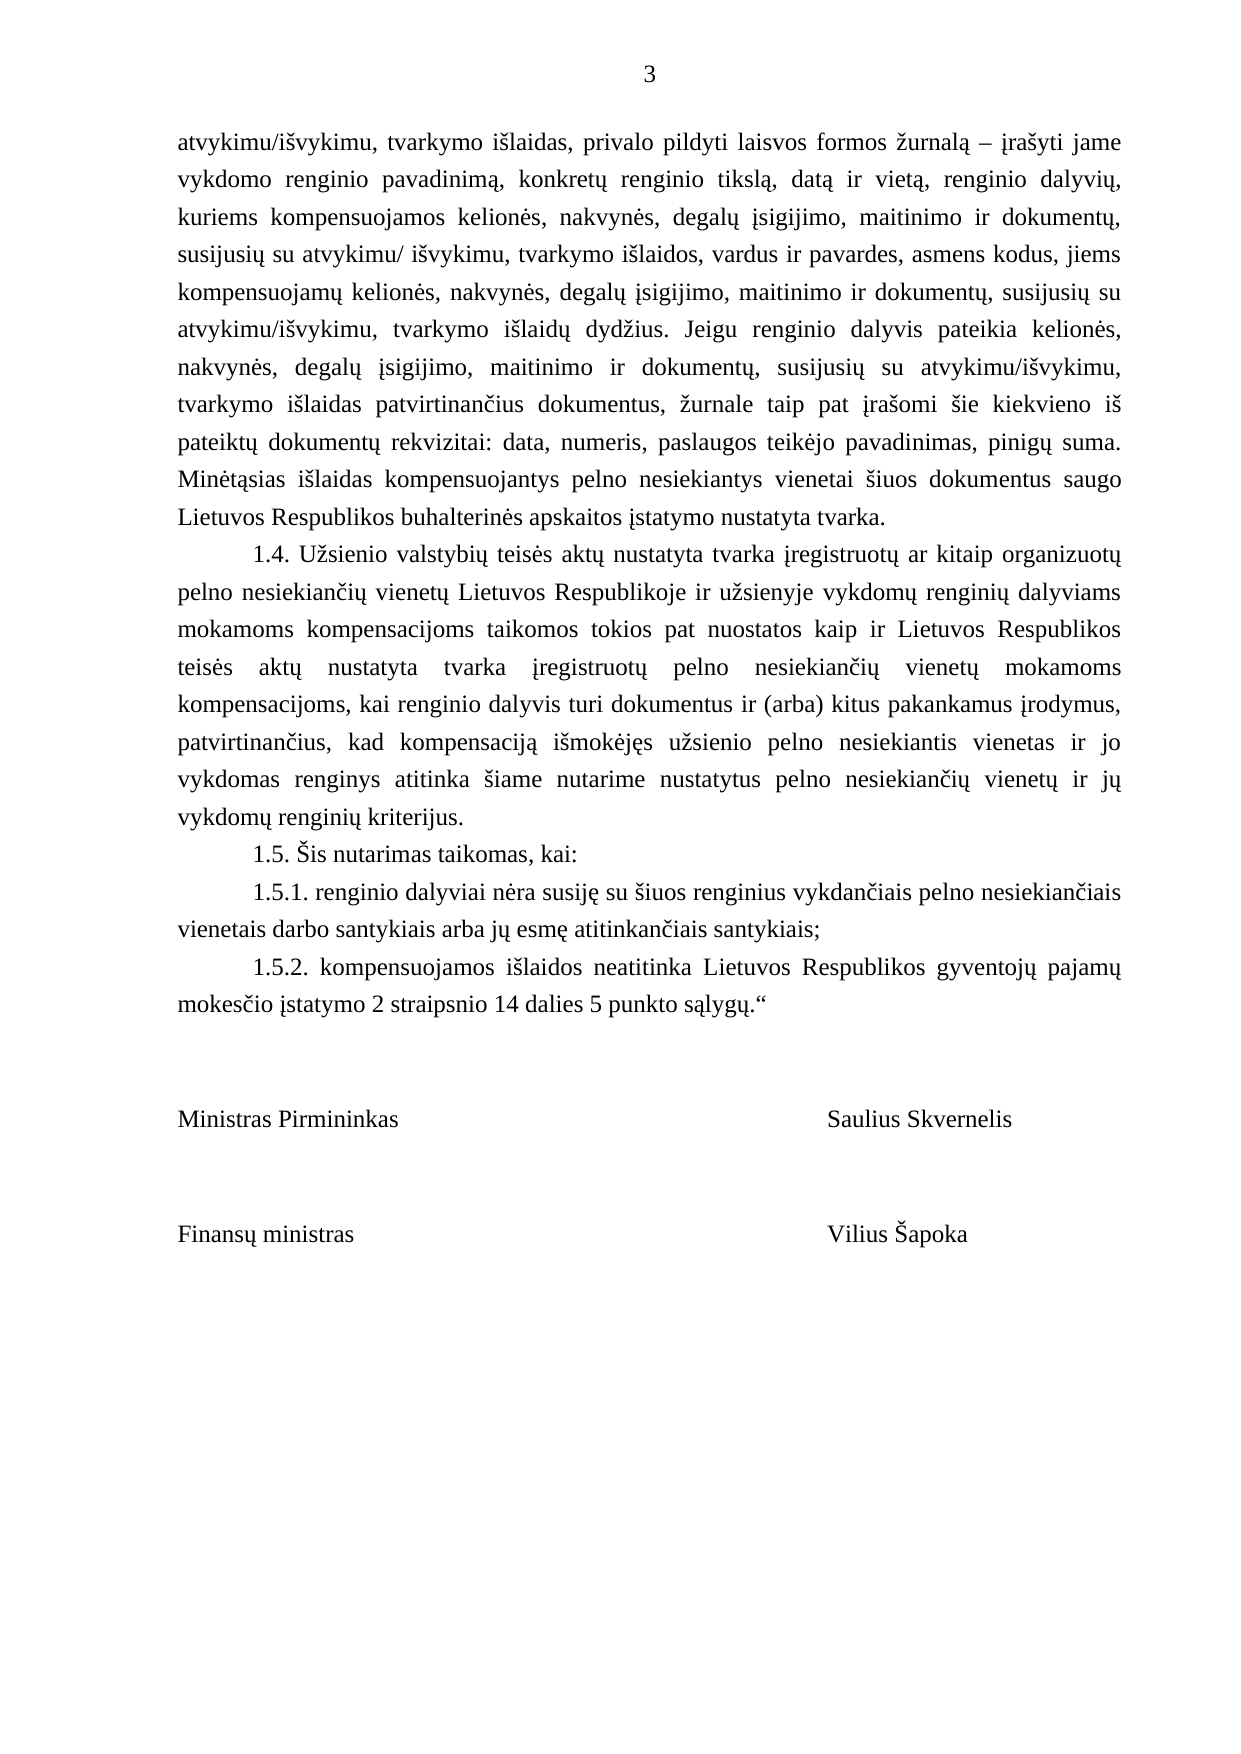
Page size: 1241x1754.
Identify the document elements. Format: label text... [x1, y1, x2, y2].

text 1.5.1. renginio dalyviai nėra susiję su šiuos renginius vykdančiais pelno nesiekiančiais vienetais darbo santykiais arba jų esmę atitinkančiais santykiais; [177, 868, 1122, 943]
text 1.4. Užsienio valstybių teisės aktų nustatyta tvarka įregistruotų ar kitaip organizuotų pelno nesiekiančių vienetų Lietuvos Respublikoje ir užsienyje vykdomų renginių dalyviams mokamoms kompensacijoms taikomos tokios pat nuostatos kaip ir Lietuvos Respublikos teisės aktų nustatyta tvarka įregistruotų pelno nesiekiančių vienetų mokamoms kompensacijoms, kai renginio dalyvis turi dokumentus ir (arba) kitus pakankamus įrodymus, patvirtinančius, kad kompensaciją išmokėjęs užsienio pelno nesiekiantis vienetas ir jo vykdomas renginys atitinka šiame nutarime nustatytus pelno nesiekiančių vienetų ir jų vykdomų renginių kriterijus. [177, 531, 1122, 831]
text Finansų ministras Vilius Šapoka [177, 1219, 1122, 1248]
text 1.5.2. kompensuojamos išlaidos neatitinka Lietuvos Respublikos gyventojų pajamų mokesčio įstatymo 2 straipsnio 14 dalies 5 punkto sąlygų.“ [177, 943, 1122, 1018]
text 1.5. Šis nutarimas taikomas, kai: [177, 831, 1122, 868]
text Ministras Pirmininkas Saulius Skvernelis [177, 1104, 1122, 1133]
text atvykimu/išvykimu, tvarkymo išlaidas, privalo pildyti laisvos formos žurnalą – įrašyti jame vykdomo renginio pavadinimą, konkretų renginio tikslą, datą ir vietą, renginio dalyvių, kuriems kompensuojamos kelionės, nakvynės, degalų įsigijimo, maitinimo ir dokumentų, susijusių su atvykimu/ išvykimu, tvarkymo išlaidos, vardus ir pavardes, asmens kodus, jiems kompensuojamų kelionės, nakvynės, degalų įsigijimo, maitinimo ir dokumentų, susijusių su atvykimu/išvykimu, tvarkymo išlaidų dydžius. Jeigu renginio dalyvis pateikia kelionės, nakvynės, degalų įsigijimo, maitinimo ir dokumentų, susijusių su atvykimu/išvykimu, tvarkymo išlaidas patvirtinančius dokumentus, žurnale taip pat įrašomi šie kiekvieno iš pateiktų dokumentų rekvizitai: data, numeris, paslaugos teikėjo pavadinimas, pinigų suma. Minėtąsias išlaidas kompensuojantys pelno nesiekiantys vienetai šiuos dokumentus saugo Lietuvos Respublikos buhalterinės apskaitos įstatymo nustatyta tvarka. [177, 118, 1122, 531]
